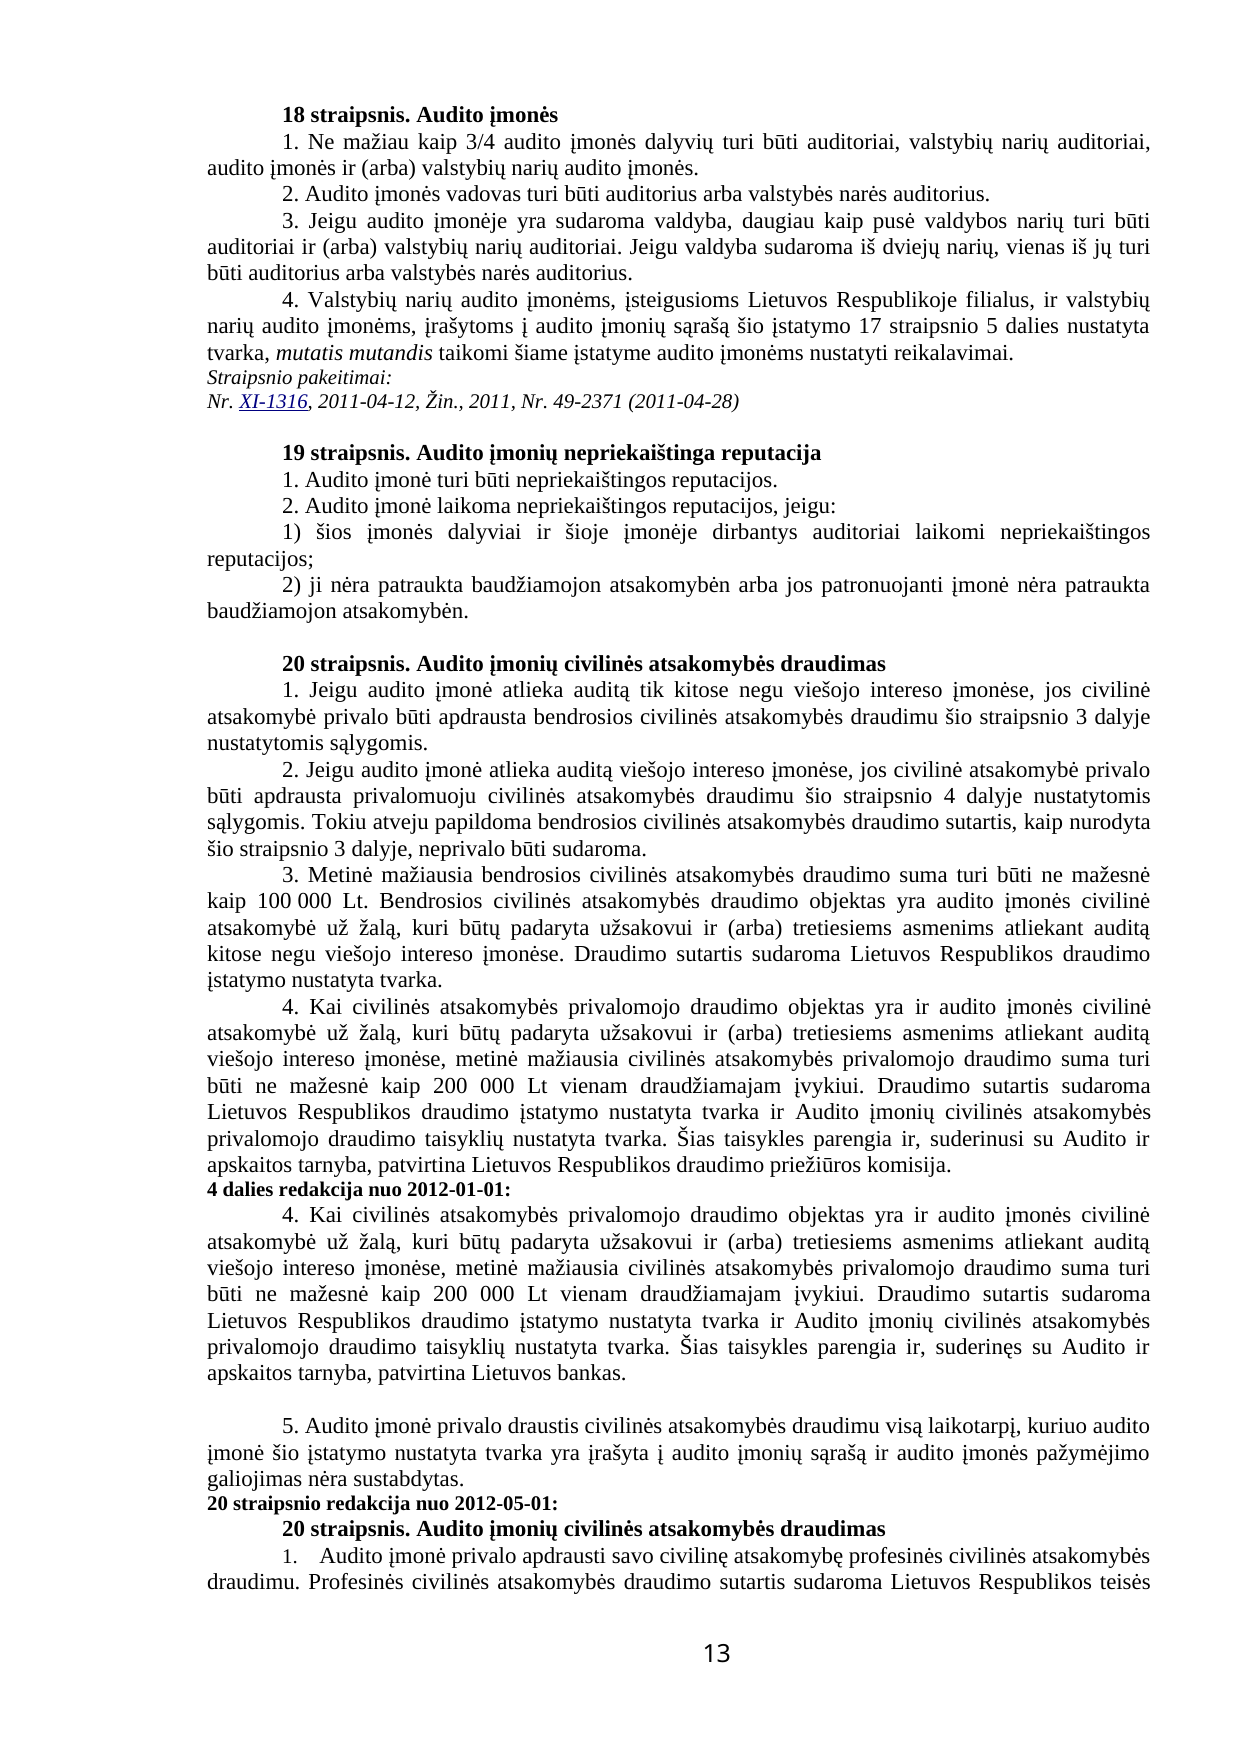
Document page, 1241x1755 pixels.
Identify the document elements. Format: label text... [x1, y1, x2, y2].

text 20 straipsnis. Audito įmonių civilinės atsakomybės draudimas [207, 650, 1152, 677]
text 18 straipsnis. Audito įmonės [207, 101, 1152, 128]
text 1. Ne mažiau kaip 3/4 audito įmonės dalyvių turi būti auditoriai, valstybių narių auditoriai, audito įmonės ir (arba) valstybių narių audito įmonės. [207, 128, 1152, 180]
text 20 straipsnis. Audito įmonių civilinės atsakomybės draudimas [207, 1515, 1152, 1542]
text 2. Jeigu audito įmonė atlieka auditą viešojo intereso įmonėse, jos civilinė atsakomybė privalo būti apdrausta privalomuoju civilinės atsakomybės draudimu šio straipsnio 4 dalyje nustatytomis sąlygomis. Tokiu atveju papildoma bendrosios civilinės atsakomybės draudimo sutartis, kaip nurodyta šio straipsnio 3 dalyje, neprivalo būti sudaroma. [207, 756, 1152, 861]
text 3. Jeigu audito įmonėje yra sudaroma valdyba, daugiau kaip pusė valdybos narių turi būti auditoriai ir (arba) valstybių narių auditoriai. Jeigu valdyba sudaroma iš dviejų narių, vienas iš jų turi būti auditorius arba valstybės narės auditorius. [207, 207, 1152, 286]
text 1) šios įmonės dalyviai ir šioje įmonėje dirbantys auditoriai laikomi nepriekaištingos reputacijos; [207, 518, 1152, 571]
text 1. Jeigu audito įmonė atlieka auditą tik kitose negu viešojo intereso įmonėse, jos civilinė atsakomybė privalo būti apdrausta bendrosios civilinės atsakomybės draudimu šio straipsnio 3 dalyje nustatytomis sąlygomis. [207, 677, 1152, 756]
text 5. Audito įmonė privalo draustis civilinės atsakomybės draudimu visą laikotarpį, kuriuo audito įmonė šio įstatymo nustatyta tvarka yra įrašyta į audito įmonių sąrašą ir audito įmonės pažymėjimo galiojimas nėra sustabdytas. [207, 1412, 1152, 1491]
text 4. Valstybių narių audito įmonėms, įsteigusioms Lietuvos Respublikoje filialus, ir valstybių narių audito įmonėms, įrašytoms į audito įmonių sąrašą šio įstatymo 17 straipsnio 5 dalies nustatyta tvarka, mutatis mutandis taikomi šiame įstatyme audito įmonėms nustatyti reikalavimai. [207, 286, 1152, 365]
text 20 straipsnio redakcija nuo 2012-05-01: [207, 1491, 1152, 1515]
text 2) ji nėra patraukta baudžiamojon atsakomybėn arba jos patronuojanti įmonė nėra patraukta baudžiamojon atsakomybėn. [207, 571, 1152, 624]
text 1. Audito įmonė turi būti nepriekaištingos reputacijos. [207, 466, 1152, 492]
list Audito įmonė privalo apdrausti savo civilinę atsakomybę profesinės civilinės atsakomybės draudimu. Profesinės civilinės atsakomybės draudimo sutartis sudaroma Lietuvos Respublikos teisės [207, 1542, 1152, 1594]
text 4. Kai civilinės atsakomybės privalomojo draudimo objektas yra ir audito įmonės civilinė atsakomybė už žalą, kuri būtų padaryta užsakovui ir (arba) tretiesiems asmenims atliekant auditą viešojo intereso įmonėse, metinė mažiausia civilinės atsakomybės privalomojo draudimo suma turi būti ne mažesnė kaip 200 000 Lt vienam draudžiamajam įvykiui. Draudimo sutartis sudaroma Lietuvos Respublikos draudimo įstatymo nustatyta tvarka ir Audito įmonių civilinės atsakomybės privalomojo draudimo taisyklių nustatyta tvarka. Šias taisykles parengia ir, suderinęs su Audito ir apskaitos tarnyba, patvirtina Lietuvos bankas. [207, 1201, 1152, 1386]
text 2. Audito įmonė laikoma nepriekaištingos reputacijos, jeigu: [207, 492, 1152, 518]
text Nr. XI-1316, 2011-04-12, Žin., 2011, Nr. 49-2371 (2011-04-28) [207, 389, 1152, 413]
text 19 straipsnis. Audito įmonių nepriekaištinga reputacija [207, 439, 1152, 466]
text 3. Metinė mažiausia bendrosios civilinės atsakomybės draudimo suma turi būti ne mažesnė kaip 100 000 Lt. Bendrosios civilinės atsakomybės draudimo objektas yra audito įmonės civilinė atsakomybė už žalą, kuri būtų padaryta užsakovui ir (arba) tretiesiems asmenims atliekant auditą kitose negu viešojo intereso įmonėse. Draudimo sutartis sudaroma Lietuvos Respublikos draudimo įstatymo nustatyta tvarka. [207, 861, 1152, 993]
text 2. Audito įmonės vadovas turi būti auditorius arba valstybės narės auditorius. [207, 180, 1152, 207]
text Straipsnio pakeitimai: [207, 365, 1152, 389]
text 4 dalies redakcija nuo 2012-01-01: [207, 1177, 1152, 1201]
text 4. Kai civilinės atsakomybės privalomojo draudimo objektas yra ir audito įmonės civilinė atsakomybė už žalą, kuri būtų padaryta užsakovui ir (arba) tretiesiems asmenims atliekant auditą viešojo intereso įmonėse, metinė mažiausia civilinės atsakomybės privalomojo draudimo suma turi būti ne mažesnė kaip 200 000 Lt vienam draudžiamajam įvykiui. Draudimo sutartis sudaroma Lietuvos Respublikos draudimo įstatymo nustatyta tvarka ir Audito įmonių civilinės atsakomybės privalomojo draudimo taisyklių nustatyta tvarka. Šias taisykles parengia ir, suderinusi su Audito ir apskaitos tarnyba, patvirtina Lietuvos Respublikos draudimo priežiūros komisija. [207, 993, 1152, 1177]
